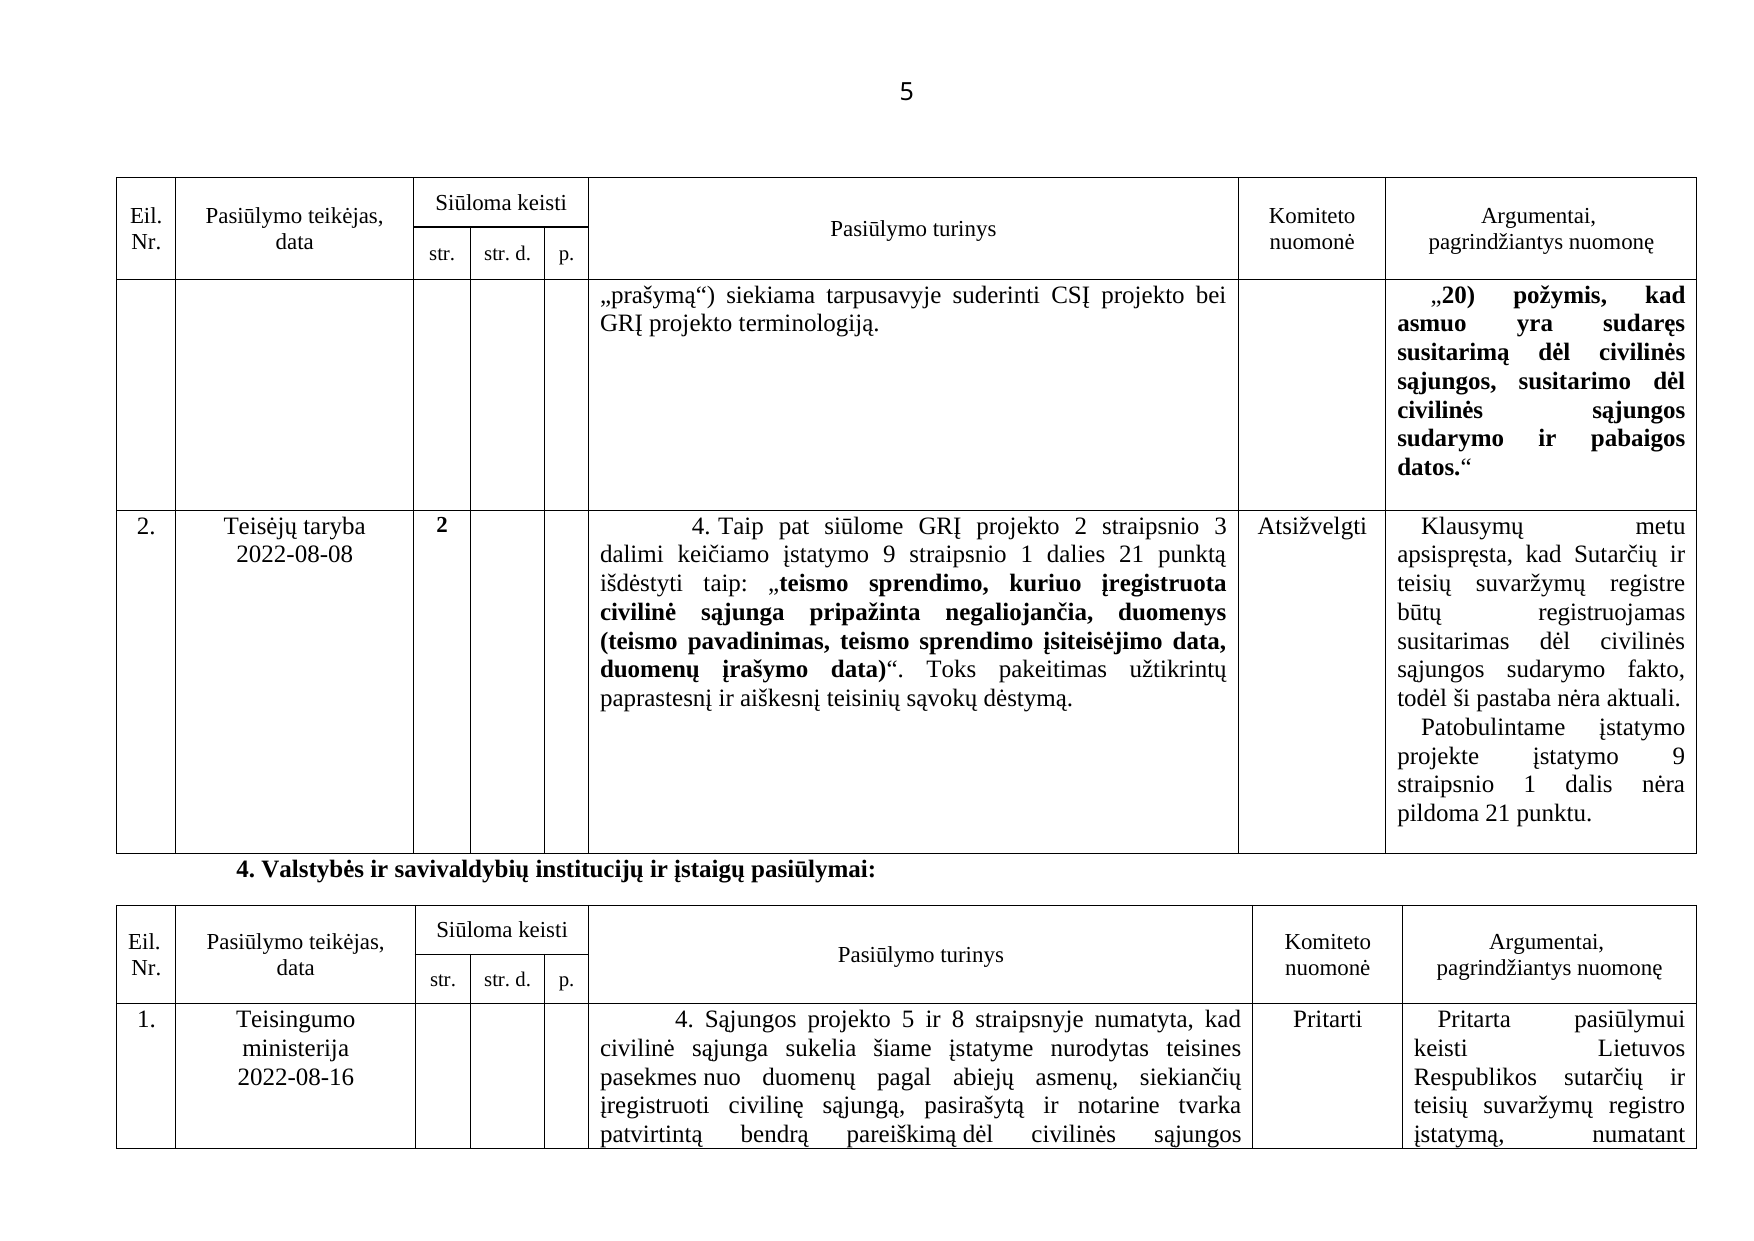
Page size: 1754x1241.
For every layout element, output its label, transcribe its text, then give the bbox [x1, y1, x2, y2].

table_cell [471, 1004, 544, 1148]
table_header Eil. Nr. [117, 906, 175, 1003]
table_cell 4. Sąjungos projekto 5 ir 8 straipsnyje numatyta, kad civilinė sąjunga sukelia šiame įstatyme nurodytas teisines pasekmes nuo duomenų pagal abiejų asmenų, siekiančių įregistruoti civilinę sąjungą, pasirašytą ir notarine tvarka patvirtintą bendrą pareiškimą dėl civilinės sąjungos [589, 1004, 1252, 1148]
table_header Pasiūlymo teikėjas, data [176, 178, 413, 279]
table_cell Taip pat siūlome GRĮ projekto 2 straipsnio 3 dalimi keičiamo įstatymo 9 straipsnio 1 dalies 21 punktą išdėstyti taip: „teismo sprendimo, kuriuo įregistruota civilinė sąjunga pripažinta negaliojančia, duomenys (teismo pavadinimas, teismo sprendimo įsiteisėjimo data, duomenų įrašymo data)“. Toks pakeitimas užtikrintų paprastesnį ir aiškesnį teisinių sąvokų dėstymą. [589, 511, 1238, 853]
table_header Komiteto nuomonė [1239, 178, 1385, 279]
table_header Komiteto nuomonė [1253, 906, 1402, 1003]
table_cell str. d. [471, 955, 544, 1003]
table_header Siūloma keisti [416, 906, 588, 954]
table_header Pasiūlymo teikėjas, data [176, 906, 415, 1003]
table_header Pasiūlymo turinys [589, 906, 1252, 1003]
table_cell [545, 511, 588, 853]
table_cell [176, 280, 413, 510]
table_cell [416, 1004, 470, 1148]
table_header Siūloma keisti [414, 178, 588, 226]
table_header Argumentai, pagrindžiantys nuomonę [1403, 906, 1696, 1003]
table_cell [471, 511, 544, 853]
table_cell [1239, 280, 1385, 510]
table_cell [414, 280, 470, 510]
table_cell Teisingumo ministerija 2022-08-16 [176, 1004, 415, 1148]
table_cell p. [545, 228, 588, 279]
table_cell [471, 280, 544, 510]
table_cell str. [414, 228, 470, 279]
table_cell 2. [117, 511, 175, 853]
table_cell Atsižvelgti [1239, 511, 1385, 853]
table_cell 2 [414, 511, 470, 853]
table_header Eil. Nr. [117, 178, 175, 279]
subtitle 4. Valstybės ir savivaldybių institucijų ir įstaigų pasiūlymai: [118, 854, 1695, 883]
table_cell [117, 280, 175, 510]
table_cell str. d. [471, 228, 544, 279]
table_cell p. [545, 955, 588, 1003]
table_cell „20) požymis, kad asmuo yra sudaręs susitarimą dėl civilinės sąjungos, susitarimo dėl civilinės sąjungos sudarymo ir pabaigos datos.“ [1386, 280, 1696, 510]
table_cell „prašymą“) siekiama tarpusavyje suderinti CSĮ projekto bei GRĮ projekto terminologiją. [589, 280, 1238, 510]
table_cell str. [416, 955, 470, 1003]
table_cell Klausymų metu apsispręsta, kad Sutarčių ir teisių suvaržymų registre būtų registruojamas susitarimas dėl civilinės sąjungos sudarymo fakto, todėl ši pastaba nėra aktuali. Patobulintame įstatymo projekte įstatymo 9 straipsnio 1 dalis nėra pildoma 21 punktu. [1386, 511, 1696, 853]
table_header Argumentai, pagrindžiantys nuomonę [1386, 178, 1696, 279]
table_cell Pritarti [1253, 1004, 1402, 1148]
table_cell Pritarta pasiūlymui keisti Lietuvos Respublikos sutarčių ir teisių suvaržymų registro įstatymą, numatant [1403, 1004, 1696, 1148]
table_cell 1. [117, 1004, 175, 1148]
table_cell [545, 280, 588, 510]
table_cell Teisėjų taryba 2022-08-08 [176, 511, 413, 853]
table_header Pasiūlymo turinys [589, 178, 1238, 279]
table_cell [545, 1004, 588, 1148]
